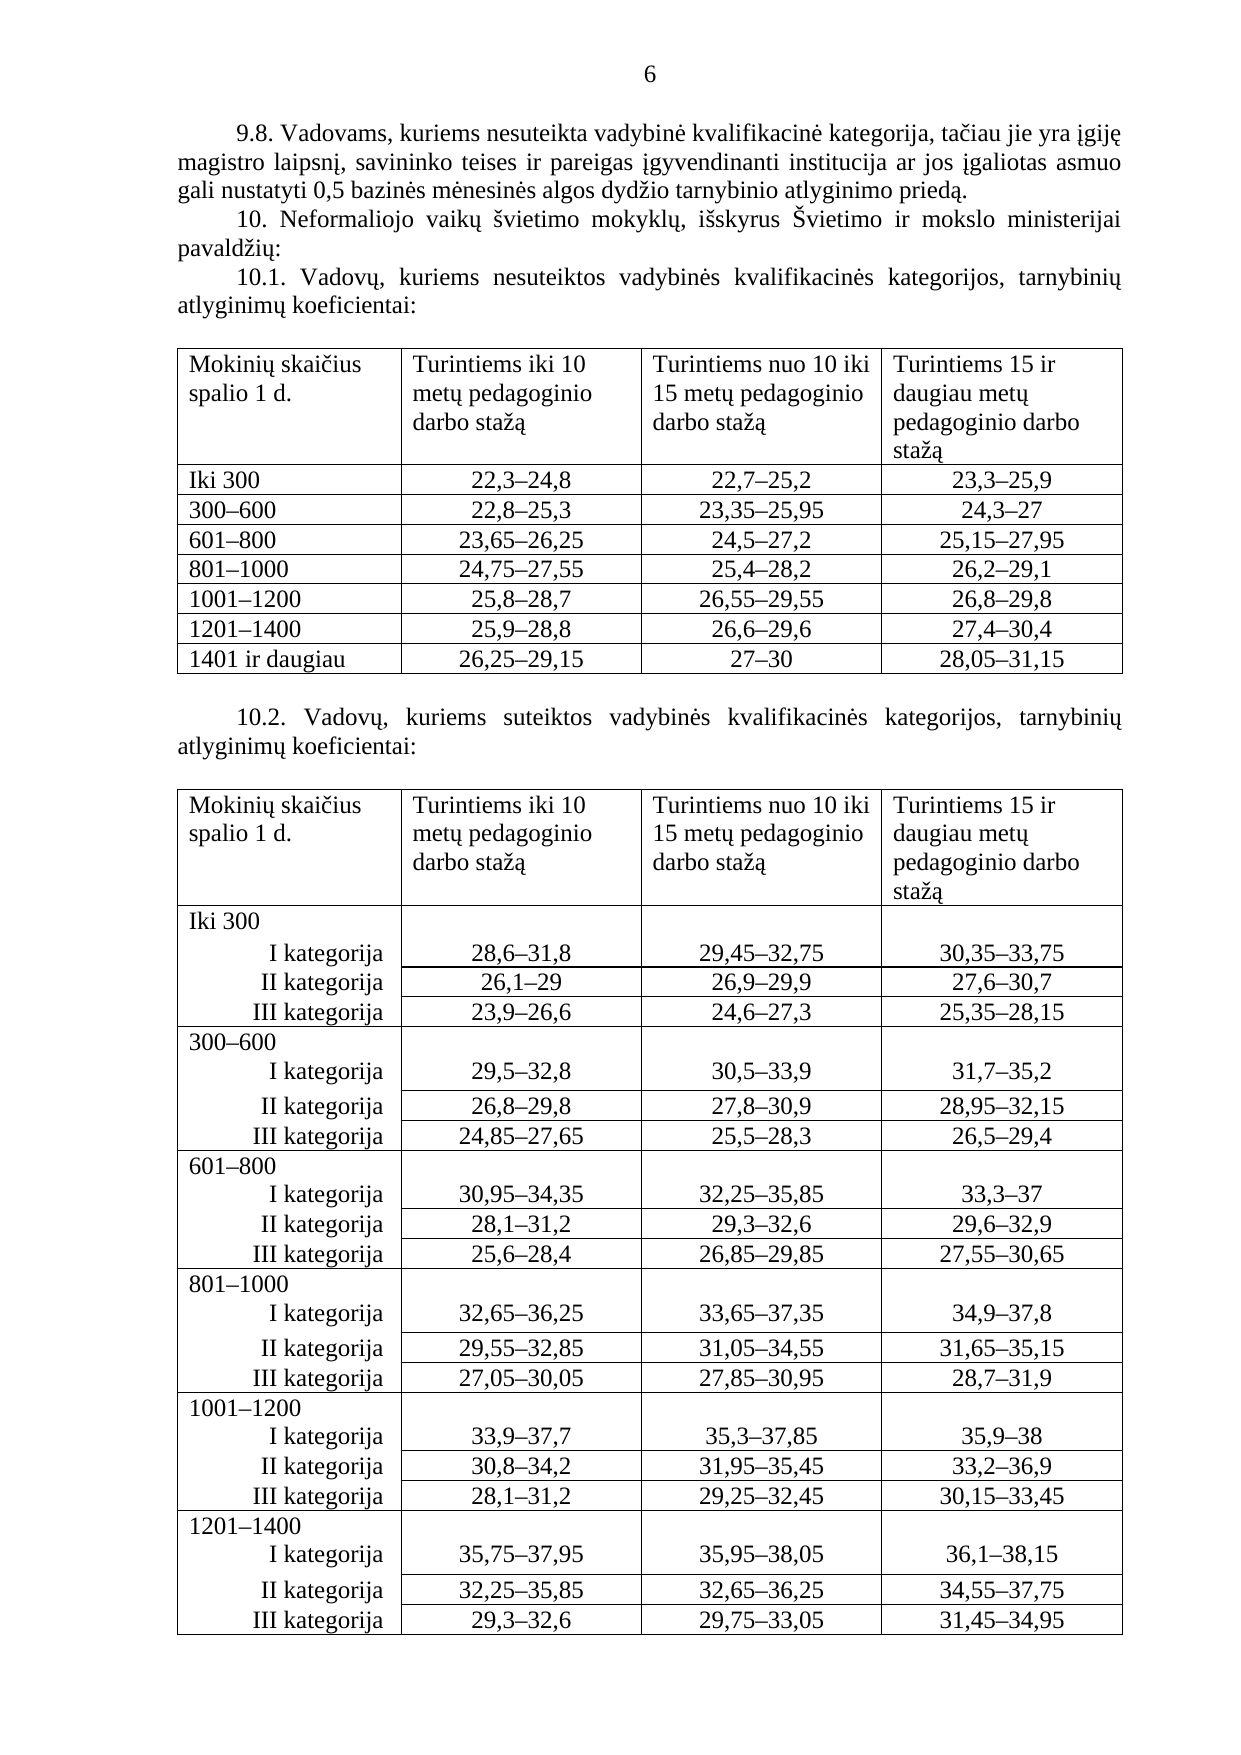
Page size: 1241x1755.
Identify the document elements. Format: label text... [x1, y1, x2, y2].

table_cell 35,75–37,95 [402, 1540, 641, 1574]
table_cell 24,6–27,3 [642, 997, 881, 1026]
table_cell 26,2–29,1 [882, 555, 1122, 583]
table_header Mokinių skaičius spalio 1 d. [178, 349, 401, 464]
table_cell II kategorija [178, 1332, 401, 1362]
table_cell 28,1–31,2 [402, 1209, 641, 1238]
table_cell [402, 1269, 641, 1298]
table_cell 300–600 [178, 495, 401, 524]
table_cell 26,5–29,4 [882, 1121, 1122, 1150]
table_cell [402, 906, 641, 938]
table_header Turintiems nuo 10 iki 15 metų pedagoginio darbo stažą [642, 790, 881, 905]
table_cell II kategorija [178, 1450, 401, 1480]
table_cell [882, 1151, 1122, 1179]
table_cell III kategorija [178, 1120, 401, 1150]
table_header Turintiems nuo 10 iki 15 metų pedagoginio darbo stažą [642, 349, 881, 464]
table_cell 24,5–27,2 [642, 525, 881, 553]
table_cell 29,6–32,9 [882, 1209, 1122, 1238]
text 10.2. Vadovų, kuriems suteiktos vadybinės kvalifikacinės kategorijos, tarnybinių atlyginimų koeficientai: [177, 702, 1122, 760]
table_cell 32,25–35,85 [402, 1575, 641, 1604]
table_cell [642, 906, 881, 938]
table_cell 23,3–25,9 [882, 465, 1122, 494]
table_cell I kategorija [178, 1180, 401, 1208]
table_cell 33,3–37 [882, 1180, 1122, 1208]
table_cell 33,9–37,7 [402, 1421, 641, 1450]
table_cell 25,5–28,3 [642, 1121, 881, 1150]
table_cell 24,75–27,55 [402, 555, 641, 583]
table_cell 22,3–24,8 [402, 465, 641, 494]
table_cell 25,8–28,7 [402, 584, 641, 613]
table_cell 26,8–29,8 [402, 1091, 641, 1120]
table_cell 27,85–30,95 [642, 1363, 881, 1392]
table_cell 1201–1400 [178, 1511, 401, 1539]
table_cell 28,7–31,9 [882, 1363, 1122, 1392]
table_cell 32,65–36,25 [402, 1298, 641, 1332]
table_cell III kategorija [178, 1362, 401, 1392]
table_cell 601–800 [178, 1151, 401, 1179]
table_cell 25,9–28,8 [402, 614, 641, 643]
text 10.1. Vadovų, kuriems nesuteiktos vadybinės kvalifikacinės kategorijos, tarnybinių atlyginimų koeficientai: [177, 262, 1122, 319]
table_cell [642, 1511, 881, 1539]
table_cell 26,1–29 [402, 968, 641, 996]
table_cell 29,75–33,05 [642, 1605, 881, 1633]
table_cell 801–1000 [178, 1269, 401, 1298]
table_cell 28,1–31,2 [402, 1481, 641, 1510]
table_cell 31,95–35,45 [642, 1451, 881, 1480]
table_cell 30,95–34,35 [402, 1180, 641, 1208]
table_cell 23,35–25,95 [642, 495, 881, 524]
table_cell 35,95–38,05 [642, 1540, 881, 1574]
table_cell 22,8–25,3 [402, 495, 641, 524]
table_cell [642, 1393, 881, 1421]
table_cell I kategorija [178, 1421, 401, 1450]
table_header Mokinių skaičius spalio 1 d. [178, 790, 401, 905]
table_cell II kategorija [178, 966, 401, 996]
table_cell I kategorija [178, 1298, 401, 1332]
table_cell 25,6–28,4 [402, 1239, 641, 1268]
table_cell 1001–1200 [178, 1393, 401, 1421]
table_cell 25,4–28,2 [642, 555, 881, 583]
table_cell III kategorija [178, 1238, 401, 1268]
table_cell II kategorija [178, 1208, 401, 1238]
table_cell [882, 906, 1122, 938]
table_cell 36,1–38,15 [882, 1540, 1122, 1574]
table_cell 27,4–30,4 [882, 614, 1122, 643]
table_cell III kategorija [178, 1604, 401, 1633]
table_cell 801–1000 [178, 555, 401, 583]
table_cell 31,45–34,95 [882, 1605, 1122, 1633]
table_cell 29,3–32,6 [642, 1209, 881, 1238]
table_cell I kategorija [178, 1540, 401, 1574]
table_cell 26,55–29,55 [642, 584, 881, 613]
table_cell 27,05–30,05 [402, 1363, 641, 1392]
table_cell 25,15–27,95 [882, 525, 1122, 553]
table_cell 1001–1200 [178, 584, 401, 613]
table_cell [402, 1511, 641, 1539]
table_cell 24,85–27,65 [402, 1121, 641, 1150]
table_cell II kategorija [178, 1574, 401, 1604]
table_cell [402, 1027, 641, 1056]
table_cell 26,85–29,85 [642, 1239, 881, 1268]
text 10. Neformaliojo vaikų švietimo mokyklų, išskyrus Švietimo ir mokslo ministerijai pavaldžių: [177, 204, 1122, 262]
table_cell 27,6–30,7 [882, 968, 1122, 996]
table_cell II kategorija [178, 1090, 401, 1120]
table_cell 27,55–30,65 [882, 1239, 1122, 1268]
table_cell 22,7–25,2 [642, 465, 881, 494]
table_header Turintiems iki 10 metų pedagoginio darbo stažą [402, 349, 641, 464]
table_cell Iki 300 [178, 906, 401, 938]
table_cell 29,3–32,6 [402, 1605, 641, 1633]
table_cell 30,5–33,9 [642, 1056, 881, 1090]
table_cell 24,3–27 [882, 495, 1122, 524]
table_cell 27,8–30,9 [642, 1091, 881, 1120]
table_cell 34,55–37,75 [882, 1575, 1122, 1604]
table_cell 35,3–37,85 [642, 1421, 881, 1450]
table_header Turintiems 15 ir daugiau metų pedagoginio darbo stažą [882, 349, 1122, 464]
text 9.8. Vadovams, kuriems nesuteikta vadybinė kvalifikacinė kategorija, tačiau jie yra įgiję magistro laipsnį, savininko teises ir pareigas įgyvendinanti institucija ar jos įgaliotas asmuo gali nustatyti 0,5 bazinės mėnesinės algos dydžio tarnybinio atlyginimo priedą. [177, 118, 1122, 204]
table_cell 33,2–36,9 [882, 1451, 1122, 1480]
table_cell 31,65–35,15 [882, 1333, 1122, 1362]
table_cell 26,25–29,15 [402, 644, 641, 673]
table_cell 30,15–33,45 [882, 1481, 1122, 1510]
table_cell 1401 ir daugiau [178, 644, 401, 673]
table_cell 33,65–37,35 [642, 1298, 881, 1332]
table_cell 300–600 [178, 1027, 401, 1056]
table_cell 28,05–31,15 [882, 644, 1122, 673]
table_cell 35,9–38 [882, 1421, 1122, 1450]
table_cell I kategorija [178, 938, 401, 966]
table_cell 26,9–29,9 [642, 968, 881, 996]
table_cell 30,35–33,75 [882, 938, 1122, 966]
table_cell 26,6–29,6 [642, 614, 881, 643]
table_cell 27–30 [642, 644, 881, 673]
table_cell [402, 1393, 641, 1421]
table_cell [642, 1151, 881, 1179]
table_cell 32,65–36,25 [642, 1575, 881, 1604]
table_cell [882, 1269, 1122, 1298]
table_cell [642, 1269, 881, 1298]
table_cell 31,05–34,55 [642, 1333, 881, 1362]
table_cell 1201–1400 [178, 614, 401, 643]
table_cell 29,55–32,85 [402, 1333, 641, 1362]
table_header Turintiems 15 ir daugiau metų pedagoginio darbo stažą [882, 790, 1122, 905]
table_cell 25,35–28,15 [882, 997, 1122, 1026]
table_cell [882, 1027, 1122, 1056]
table_cell [402, 1151, 641, 1179]
table_cell 601–800 [178, 525, 401, 553]
table_cell [642, 1027, 881, 1056]
table_cell III kategorija [178, 996, 401, 1026]
table_cell 29,45–32,75 [642, 938, 881, 966]
table_cell 32,25–35,85 [642, 1180, 881, 1208]
table_cell 29,25–32,45 [642, 1481, 881, 1510]
table_cell 34,9–37,8 [882, 1298, 1122, 1332]
table_cell Iki 300 [178, 465, 401, 494]
table_cell 28,95–32,15 [882, 1091, 1122, 1120]
table_cell 23,65–26,25 [402, 525, 641, 553]
table_cell [882, 1511, 1122, 1539]
table_cell 28,6–31,8 [402, 938, 641, 966]
table_cell 29,5–32,8 [402, 1056, 641, 1090]
table_cell 30,8–34,2 [402, 1451, 641, 1480]
table_cell 26,8–29,8 [882, 584, 1122, 613]
table_cell [882, 1393, 1122, 1421]
table_cell 23,9–26,6 [402, 997, 641, 1026]
table_cell 31,7–35,2 [882, 1056, 1122, 1090]
table_cell III kategorija [178, 1480, 401, 1510]
table_header Turintiems iki 10 metų pedagoginio darbo stažą [402, 790, 641, 905]
table_cell I kategorija [178, 1056, 401, 1090]
